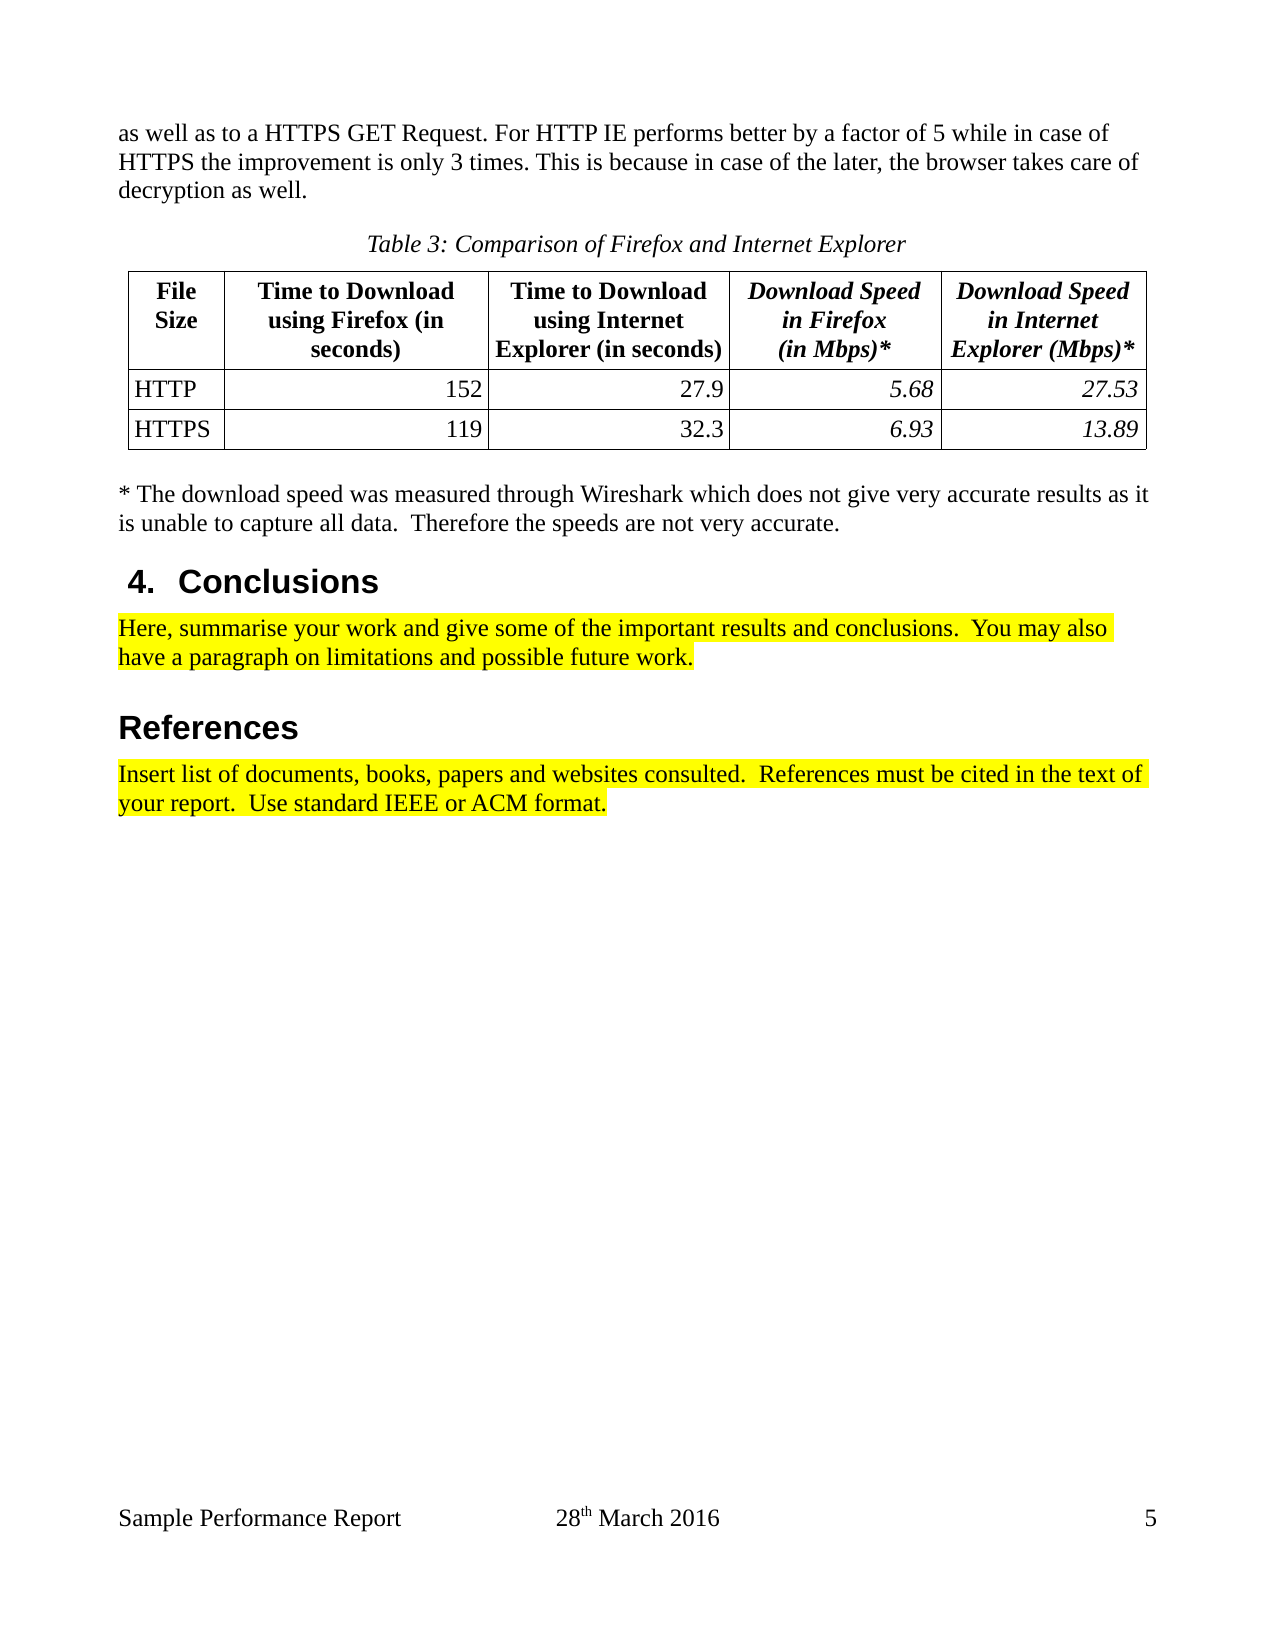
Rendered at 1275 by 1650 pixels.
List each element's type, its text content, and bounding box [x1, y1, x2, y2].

table_cell HTTP [129, 370, 224, 409]
table_header Time to Download using Internet Explorer (in seconds) [489, 272, 729, 368]
table_cell 6.93 [730, 410, 941, 449]
text Table 3: Comparison of Firefox and Internet Explorer [118, 229, 1157, 258]
text * The download speed was measured through Wireshark which does not give very accurate results as it is unable to capture all data. Therefore the speeds are not very accurate. [118, 479, 1157, 537]
table_cell 5.68 [730, 370, 941, 409]
text Insert list of documents, books, papers and websites consulted. References must be cited in the text of your report. Use standard IEEE or ACM format. [118, 759, 1157, 816]
table_header Download Speed in Firefox (in Mbps)* [730, 272, 941, 368]
subtitle Conclusions [118, 562, 1157, 600]
table_header File Size [129, 272, 224, 368]
text Here, summarise your work and give some of the important results and conclusions. You may also have a paragraph on limitations and possible future work. [118, 613, 1157, 670]
table_cell 27.53 [942, 370, 1146, 409]
table_cell 152 [225, 370, 488, 409]
table_header Download Speed in Internet Explorer (Mbps)* [942, 272, 1146, 368]
subtitle References [118, 708, 1157, 746]
table_header Time to Download using Firefox (in seconds) [225, 272, 488, 368]
table_cell HTTPS [129, 410, 224, 449]
table_cell 119 [225, 410, 488, 449]
table_cell 27.9 [489, 370, 729, 409]
table_cell 32.3 [489, 410, 729, 449]
text as well as to a HTTPS GET Request. For HTTP IE performs better by a factor of 5 while in case of HTTPS the improvement is only 3 times. This is because in case of the later, the browser takes care of decryption as well. [118, 118, 1157, 204]
table_cell 13.89 [942, 410, 1146, 449]
